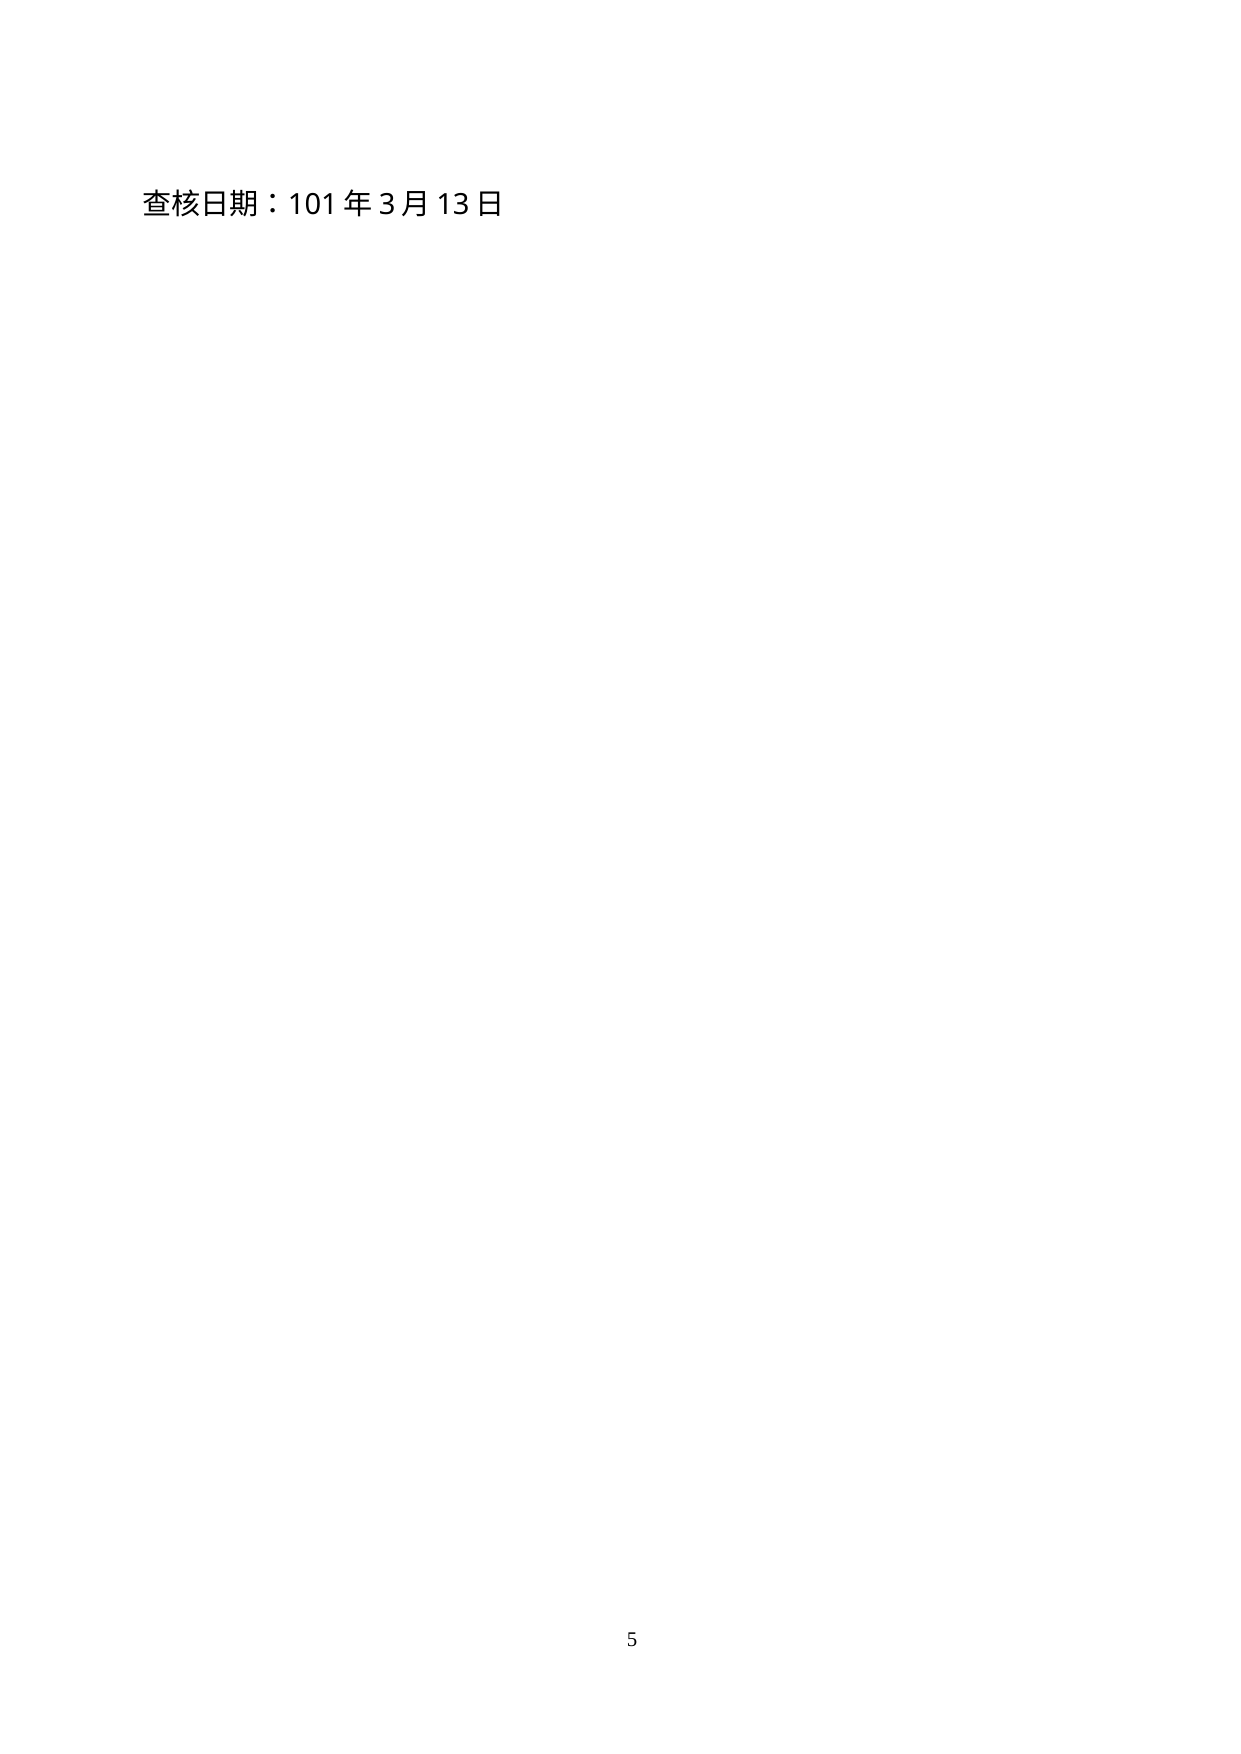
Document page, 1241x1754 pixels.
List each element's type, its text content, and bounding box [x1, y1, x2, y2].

text 查核日期：101年3月13日 [142, 164, 1122, 227]
